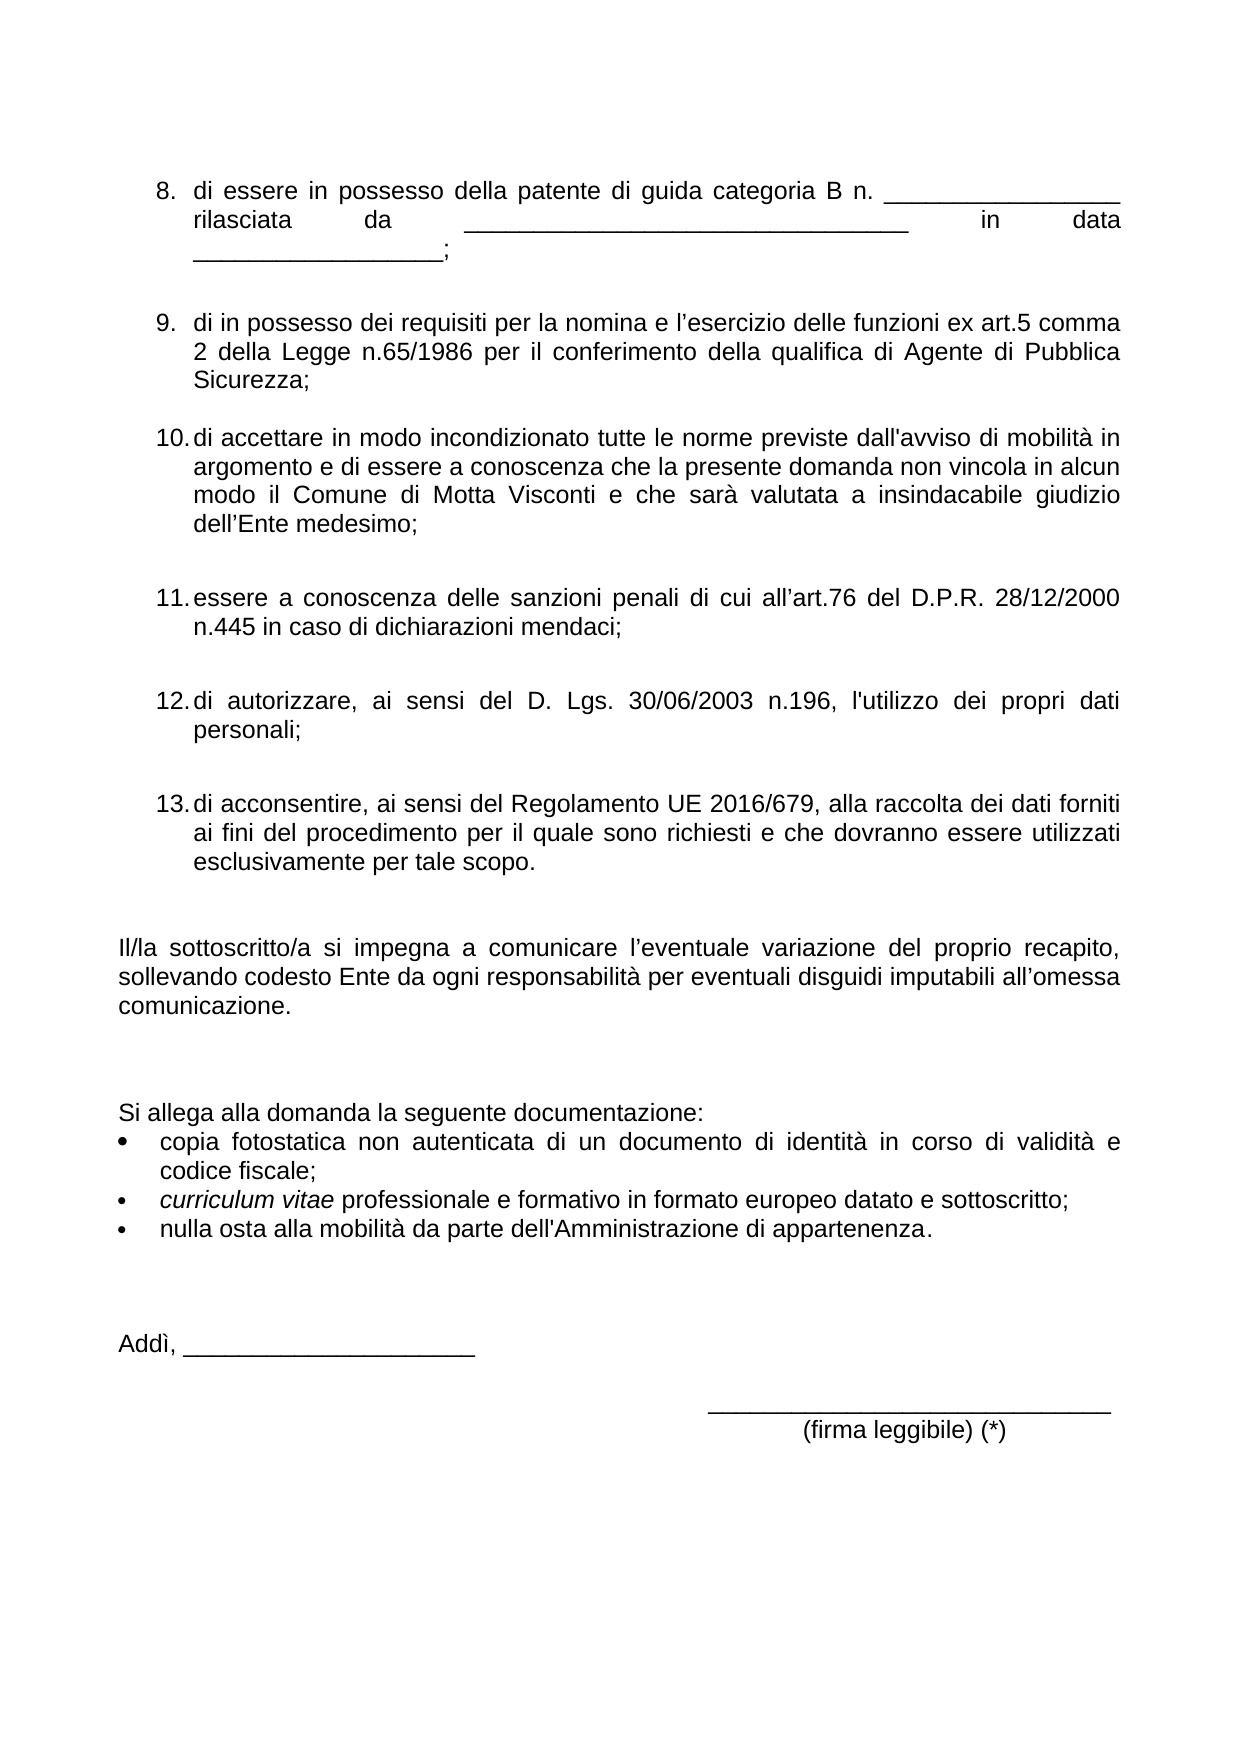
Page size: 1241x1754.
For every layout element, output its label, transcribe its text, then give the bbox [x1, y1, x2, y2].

list essere a conoscenza delle sanzioni penali di cui all’art.76 del D.P.R. 28/12/2000 n.445 in caso di dichiarazioni mendaci; [156, 583, 1122, 641]
text Si allega alla domanda la seguente documentazione: [118, 1098, 1122, 1127]
list di acconsentire, ai sensi del Regolamento UE 2016/679, alla raccolta dei dati forniti ai fini del procedimento per il quale sono richiesti e che dovranno essere utilizzati esclusivamente per tale scopo. [156, 789, 1122, 876]
list copia fotostatica non autenticata di un documento di identità in corso di validità e codice fiscale; [118, 1127, 1122, 1185]
list nulla osta alla mobilità da parte dell'Amministrazione di appartenenza. [118, 1213, 1122, 1242]
list di autorizzare, ai sensi del D. Lgs. 30/06/2003 n.196, l'utilizzo dei propri dati personali; [156, 686, 1122, 744]
text Addì, _____________________ [118, 1328, 1122, 1357]
list di essere in possesso della patente di guida categoria B n. _________________ rilasciata da ________________________________ in data __________________; [156, 176, 1122, 263]
list di accettare in modo incondizionato tutte le norme previste dall'avviso di mobilità in argomento e di essere a conoscenza che la presente domanda non vincola in alcun modo il Comune di Motta Visconti e che sarà valutata a insindacabile giudizio dell’Ente medesimo; [156, 423, 1122, 538]
text (firma leggibile) (*) [118, 1415, 1122, 1443]
list curriculum vitae professionale e formativo in formato europeo datato e sottoscritto; [118, 1185, 1122, 1213]
text Il/la sottoscritto/a si impegna a comunicare l’eventuale variazione del proprio recapito, sollevando codesto Ente da ogni responsabilità per eventuali disguidi imputabili all’omessa comunicazione. [118, 933, 1122, 1019]
list di in possesso dei requisiti per la nomina e l’esercizio delle funzioni ex art.5 comma 2 della Legge n.65/1986 per il conferimento della qualifica di Agente di Pubblica Sicurezza; [156, 308, 1122, 394]
text _____________________________ [118, 1386, 1122, 1415]
